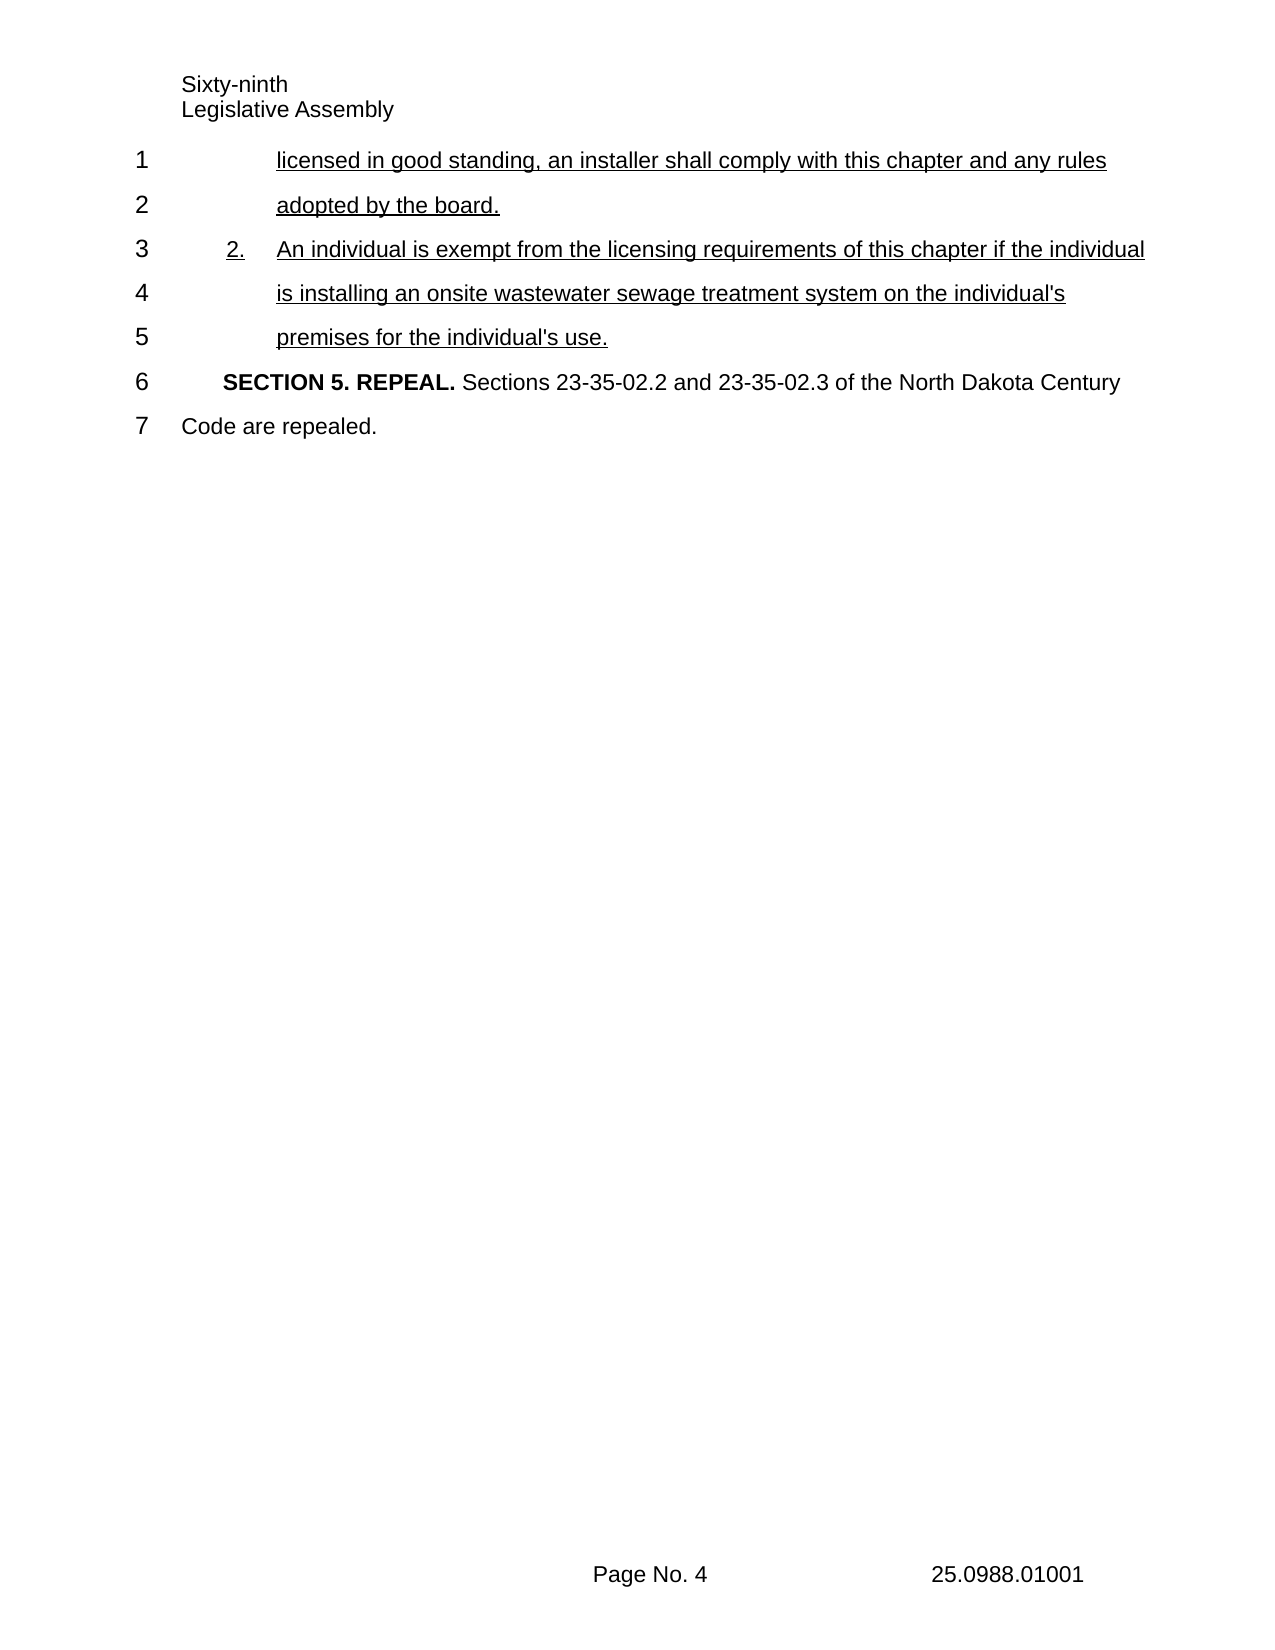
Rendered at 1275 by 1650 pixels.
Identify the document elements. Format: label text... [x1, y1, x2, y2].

text 2. An individual is exempt from the licensing requirements of this chapter if the individual is installing an onsite wastewater sewage treatment system on the individual's premises for the individual's use. [181, 222, 1154, 355]
text SECTION 5. REPEAL. Sections 23‑35‑02.2 and 23‑35‑02.3 of the North Dakota Century Code are repealed. [181, 355, 1154, 443]
text licensed in good standing, an installer shall comply with this chapter and any rules adopted by the board. [181, 133, 1154, 222]
